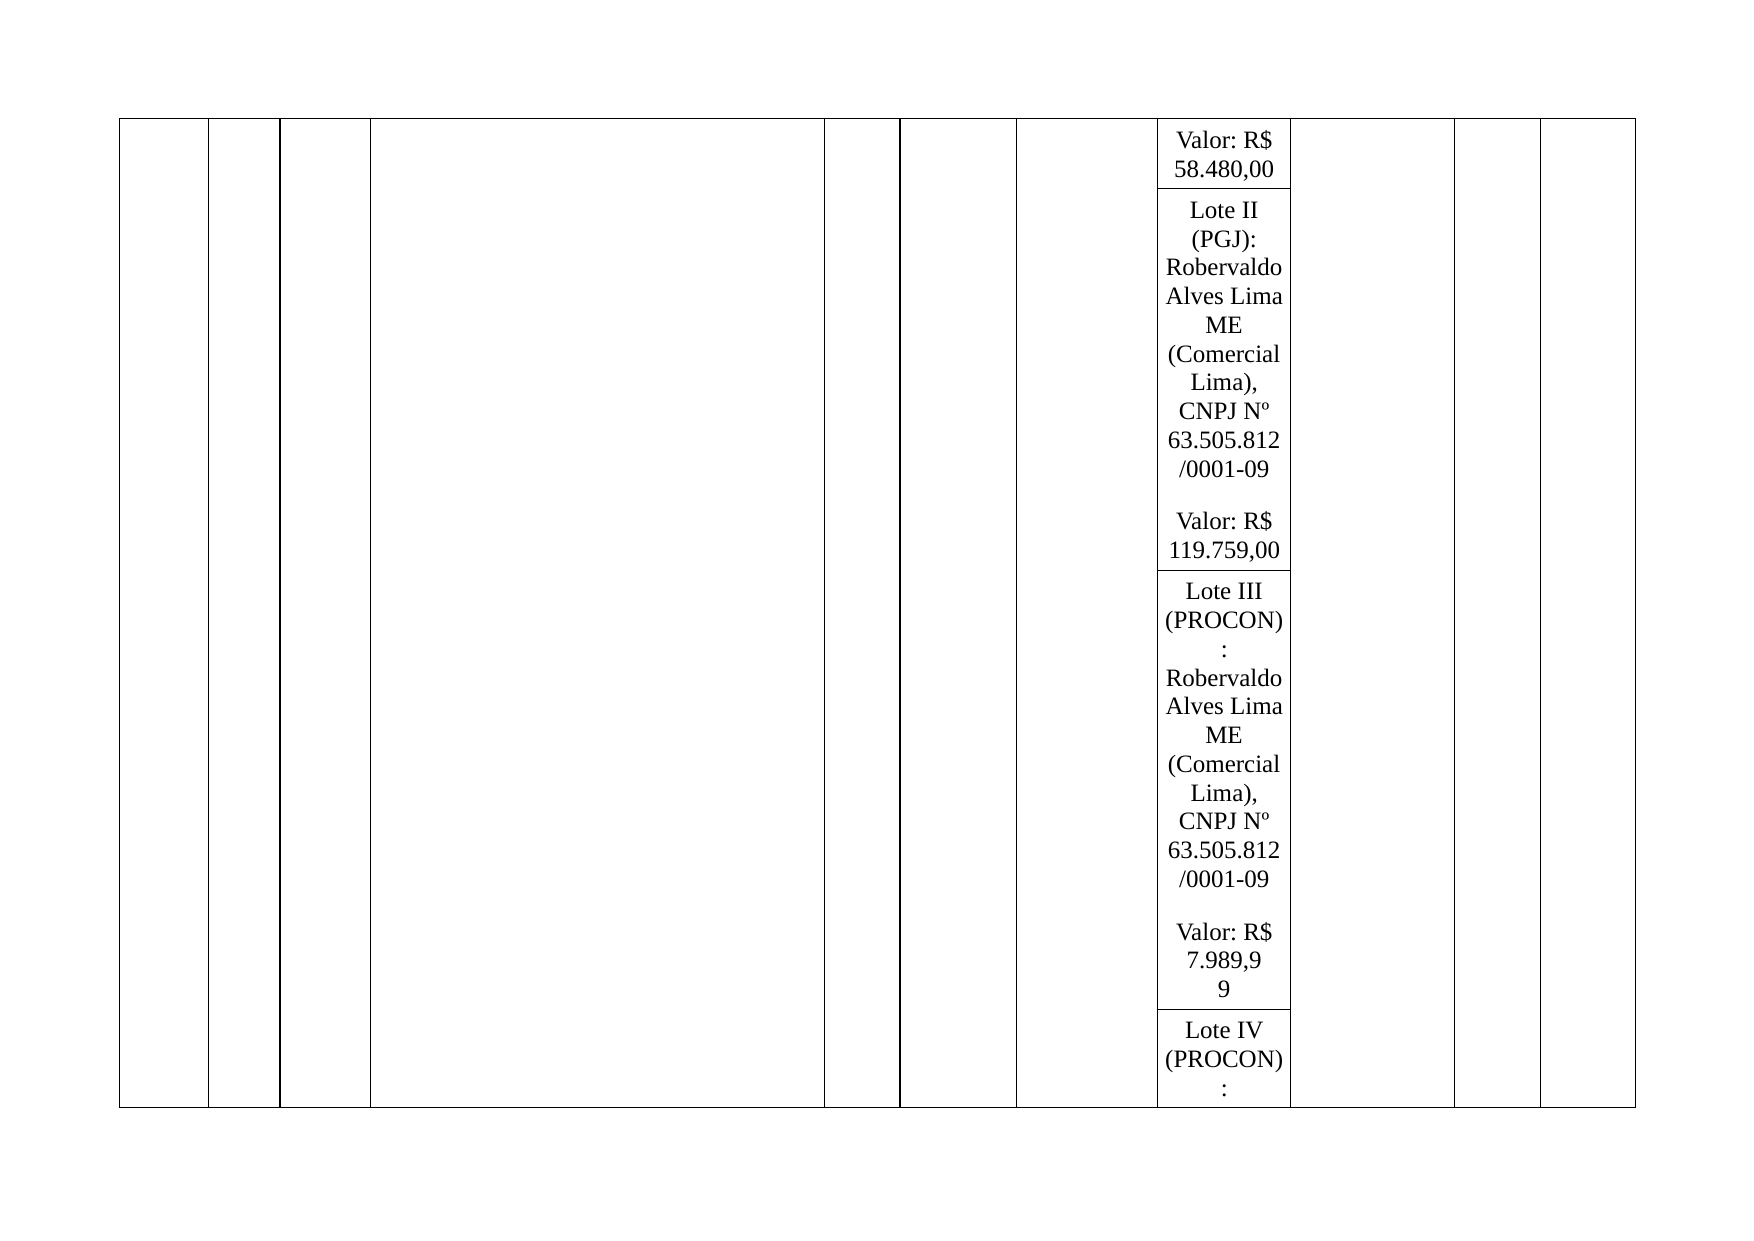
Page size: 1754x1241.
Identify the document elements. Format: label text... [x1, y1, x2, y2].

table_cell Valor: R$ 58.480,00 [1158, 119, 1290, 188]
table_cell Lote III (PROCON): Robervaldo Alves Lima ME (Comercial Lima), CNPJ Nº 63.505.812/0001-09 Valor: R$ 7.989,9 9 [1158, 571, 1290, 1008]
table_cell [825, 119, 899, 1107]
table_cell [1455, 119, 1540, 1107]
table_cell [901, 119, 1016, 1107]
table_cell [371, 119, 824, 1107]
table_cell [120, 119, 208, 1107]
table_cell [1541, 119, 1635, 1107]
table_cell [209, 119, 279, 1107]
table_cell [281, 119, 370, 1107]
table_cell [1291, 119, 1454, 1107]
table_cell Lote IV (PROCON): [1158, 1010, 1290, 1107]
table_cell [1017, 119, 1157, 1107]
table_cell Lote II (PGJ): Robervaldo Alves Lima ME (Comercial Lima), CNPJ Nº 63.505.812/0001-09 Valor: R$ 119.759,00 [1158, 189, 1290, 569]
